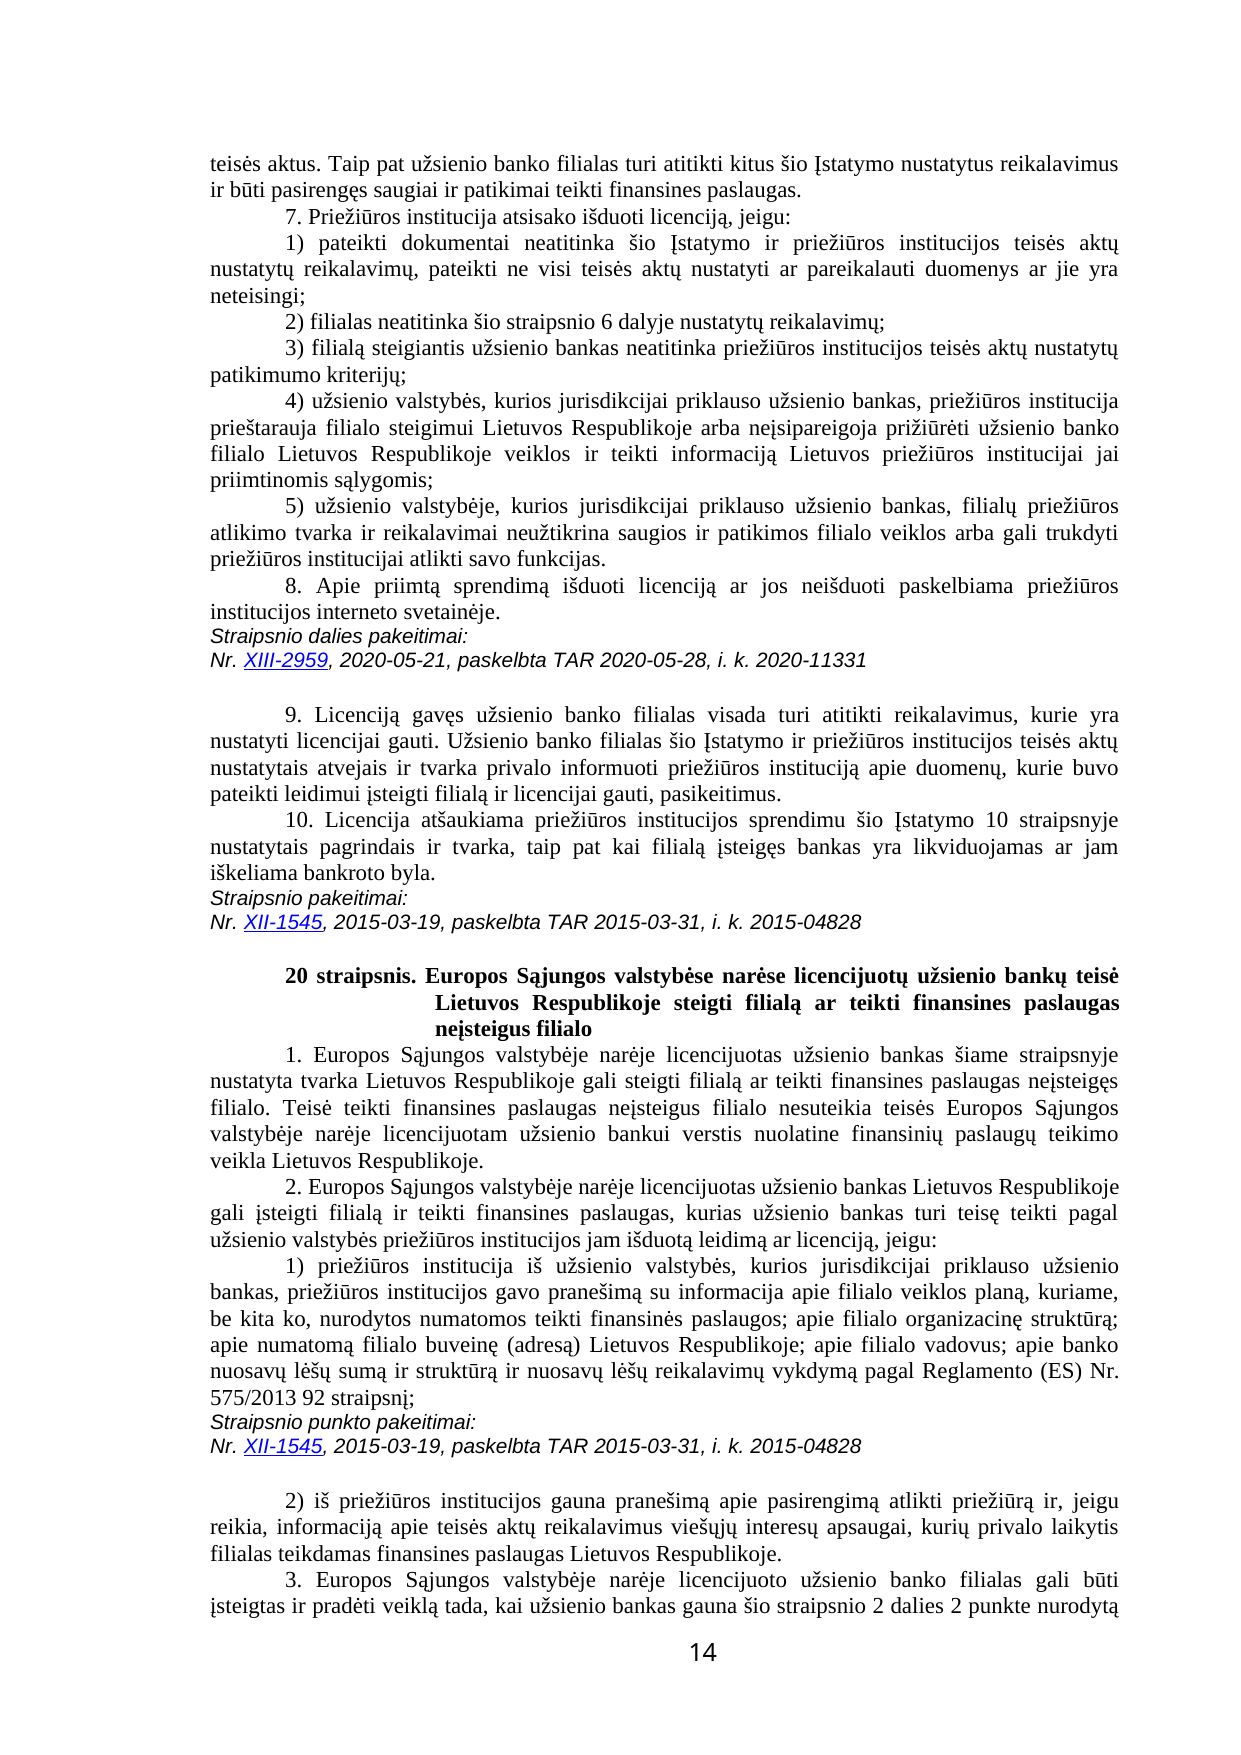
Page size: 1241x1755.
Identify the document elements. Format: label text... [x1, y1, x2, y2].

text Straipsnio punkto pakeitimai: [210, 1410, 1120, 1434]
text Nr. XII-1545, 2015-03-19, paskelbta TAR 2015-03-31, i. k. 2015-04828 [210, 909, 1120, 933]
text 7. Priežiūros institucija atsisako išduoti licenciją, jeigu: [210, 203, 1120, 229]
text 2) iš priežiūros institucijos gauna pranešimą apie pasirengimą atlikti priežiūrą ir, jeigu reikia, informaciją apie teisės aktų reikalavimus viešųjų interesų apsaugai, kurių privalo laikytis filialas teikdamas finansines paslaugas Lietuvos Respublikoje. [210, 1487, 1120, 1566]
text 3) filialą steigiantis užsienio bankas neatitinka priežiūros institucijos teisės aktų nustatytų patikimumo kriterijų; [210, 334, 1120, 387]
text 3. Europos Sąjungos valstybėje narėje licencijuoto užsienio banko filialas gali būti įsteigtas ir pradėti veiklą tada, kai užsienio bankas gauna šio straipsnio 2 dalies 2 punkte nurodytą [210, 1566, 1120, 1619]
text 8. Apie priimtą sprendimą išduoti licenciją ar jos neišduoti paskelbiama priežiūros institucijos interneto svetainėje. [210, 572, 1120, 624]
text teisės aktus. Taip pat užsienio banko filialas turi atitikti kitus šio Įstatymo nustatytus reikalavimus ir būti pasirengęs saugiai ir patikimai teikti finansines paslaugas. [210, 150, 1120, 203]
text 2. Europos Sąjungos valstybėje narėje licencijuotas užsienio bankas Lietuvos Respublikoje gali įsteigti filialą ir teikti finansines paslaugas, kurias užsienio bankas turi teisę teikti pagal užsienio valstybės priežiūros institucijos jam išduotą leidimą ar licenciją, jeigu: [210, 1173, 1120, 1252]
text 5) užsienio valstybėje, kurios jurisdikcijai priklauso užsienio bankas, filialų priežiūros atlikimo tvarka ir reikalavimai neužtikrina saugios ir patikimos filialo veiklos arba gali trukdyti priežiūros institucijai atlikti savo funkcijas. [210, 493, 1120, 572]
text 1) pateikti dokumentai neatitinka šio Įstatymo ir priežiūros institucijos teisės aktų nustatytų reikalavimų, pateikti ne visi teisės aktų nustatyti ar pareikalauti duomenys ar jie yra neteisingi; [210, 229, 1120, 308]
text 9. Licenciją gavęs užsienio banko filialas visada turi atitikti reikalavimus, kurie yra nustatyti licencijai gauti. Užsienio banko filialas šio Įstatymo ir priežiūros institucijos teisės aktų nustatytais atvejais ir tvarka privalo informuoti priežiūros instituciją apie duomenų, kurie buvo pateikti leidimui įsteigti filialą ir licencijai gauti, pasikeitimus. [210, 701, 1120, 806]
text Straipsnio pakeitimai: [210, 886, 1120, 909]
text 1) priežiūros institucija iš užsienio valstybės, kurios jurisdikcijai priklauso užsienio bankas, priežiūros institucijos gavo pranešimą su informacija apie filialo veiklos planą, kuriame, be kita ko, nurodytos numatomos teikti finansinės paslaugos; apie filialo organizacinę struktūrą; apie numatomą filialo buveinę (adresą) Lietuvos Respublikoje; apie filialo vadovus; apie banko nuosavų lėšų sumą ir struktūrą ir nuosavų lėšų reikalavimų vykdymą pagal Reglamento (ES) Nr. 575/2013 92 straipsnį; [210, 1252, 1120, 1410]
text 10. Licencija atšaukiama priežiūros institucijos sprendimu šio Įstatymo 10 straipsnyje nustatytais pagrindais ir tvarka, taip pat kai filialą įsteigęs bankas yra likviduojamas ar jam iškeliama bankroto byla. [210, 806, 1120, 886]
text Nr. XII-1545, 2015-03-19, paskelbta TAR 2015-03-31, i. k. 2015-04828 [210, 1434, 1120, 1458]
text 4) užsienio valstybės, kurios jurisdikcijai priklauso užsienio bankas, priežiūros institucija prieštarauja filialo steigimui Lietuvos Respublikoje arba neįsipareigoja prižiūrėti užsienio banko filialo Lietuvos Respublikoje veiklos ir teikti informaciją Lietuvos priežiūros institucijai jai priimtinomis sąlygomis; [210, 387, 1120, 493]
text 20 straipsnis. Europos Sąjungos valstybėse narėse licencijuotų užsienio bankų teisė Lietuvos Respublikoje steigti filialą ar teikti finansines paslaugas neįsteigus filialo [285, 962, 1120, 1041]
text Nr. XIII-2959, 2020-05-21, paskelbta TAR 2020-05-28, i. k. 2020-11331 [210, 648, 1120, 672]
text Straipsnio dalies pakeitimai: [210, 624, 1120, 648]
text 1. Europos Sąjungos valstybėje narėje licencijuotas užsienio bankas šiame straipsnyje nustatyta tvarka Lietuvos Respublikoje gali steigti filialą ar teikti finansines paslaugas neįsteigęs filialo. Teisė teikti finansines paslaugas neįsteigus filialo nesuteikia teisės Europos Sąjungos valstybėje narėje licencijuotam užsienio bankui verstis nuolatine finansinių paslaugų teikimo veikla Lietuvos Respublikoje. [210, 1041, 1120, 1173]
text 2) filialas neatitinka šio straipsnio 6 dalyje nustatytų reikalavimų; [210, 308, 1120, 334]
